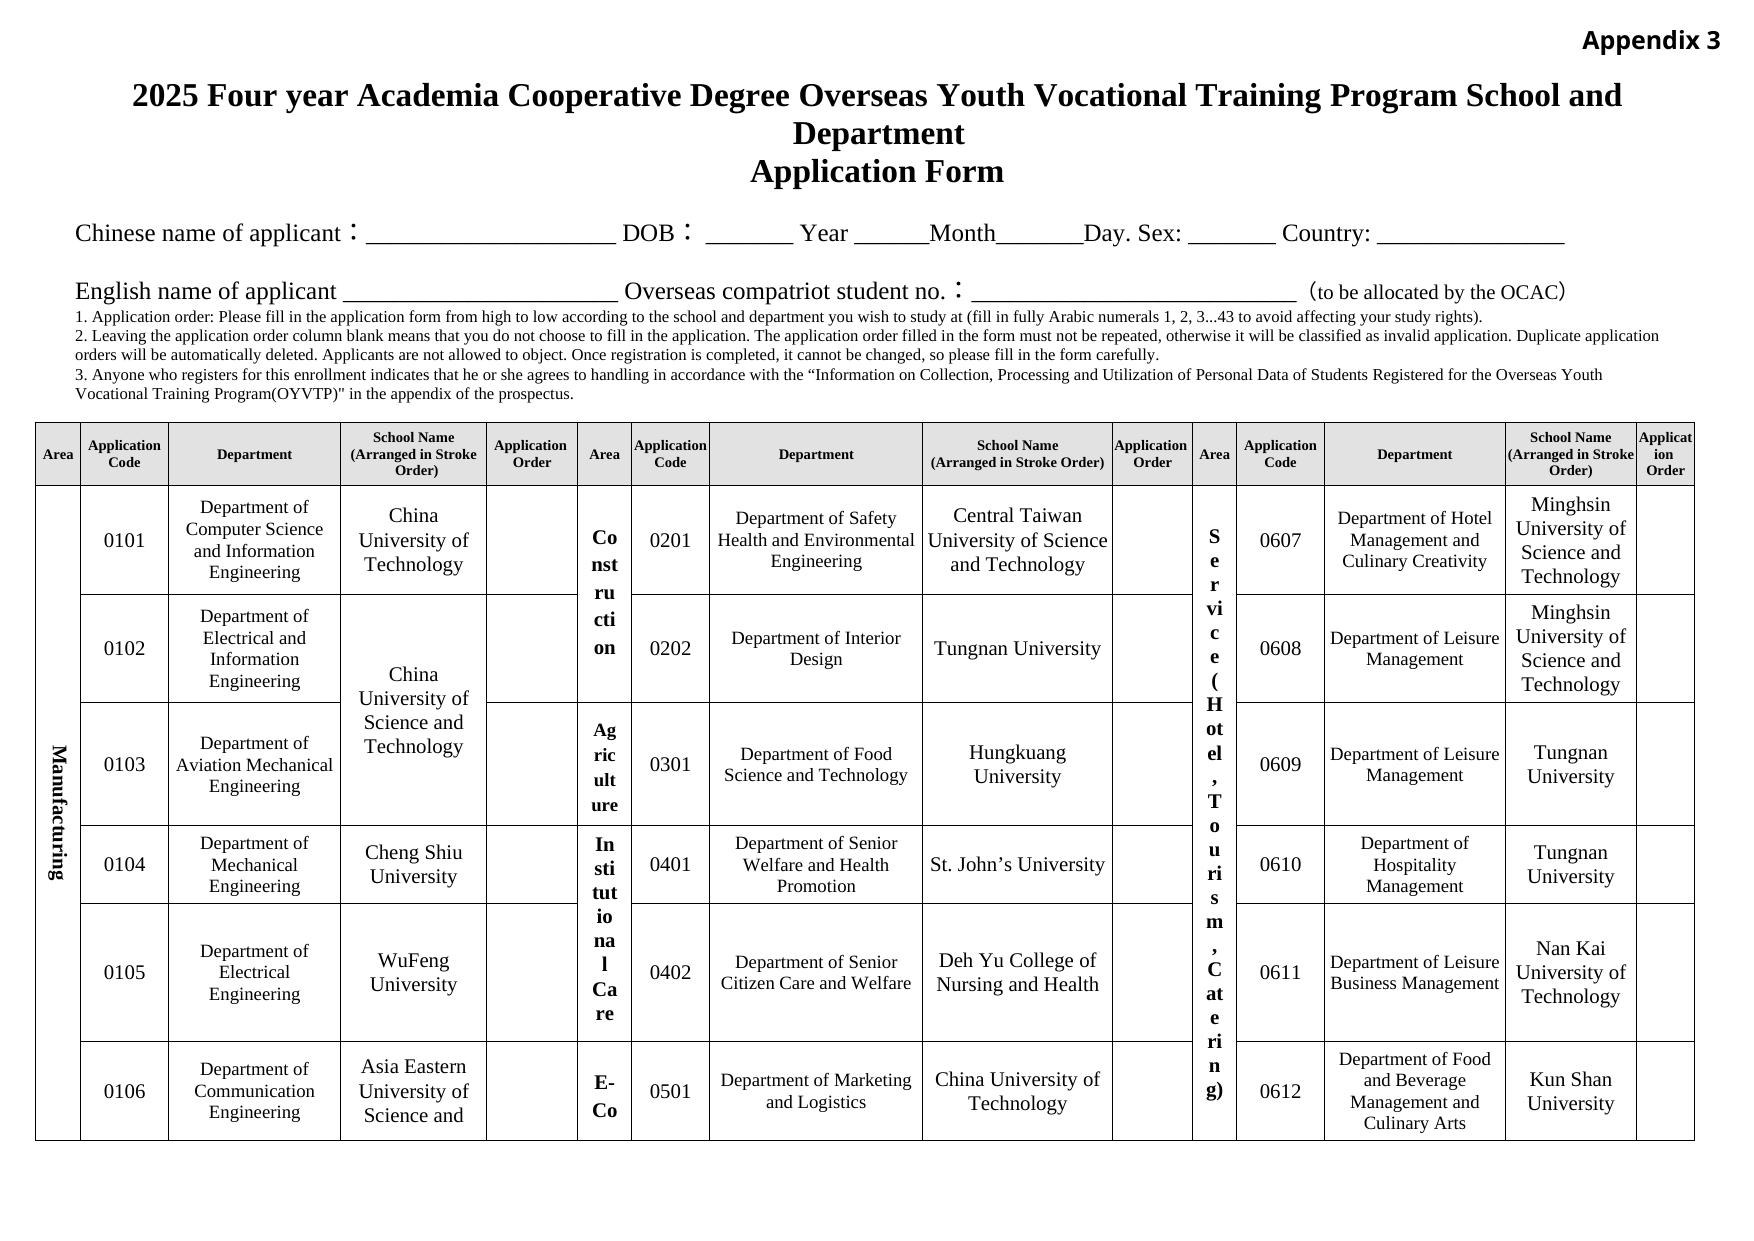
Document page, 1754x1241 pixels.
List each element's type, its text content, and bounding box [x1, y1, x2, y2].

table_cell 0402 [632, 904, 709, 1041]
table_cell [1637, 703, 1694, 825]
table_cell [1637, 904, 1694, 1041]
table_header Application Order [1637, 423, 1694, 485]
table_cell [1637, 486, 1694, 593]
table_cell [1113, 703, 1192, 825]
table_cell Minghsin University of Science and Technology [1506, 595, 1636, 702]
table_cell China University of Technology [341, 486, 486, 593]
table_cell Agriculture [578, 703, 631, 825]
table_cell Department of Hospitality Management [1325, 826, 1505, 902]
table_cell Tungnan University [1506, 703, 1636, 825]
table_header Application Order [1113, 423, 1192, 485]
table_cell [487, 703, 577, 825]
table_cell 0610 [1237, 826, 1324, 902]
table_cell Institutional Care [578, 826, 631, 1041]
table_cell [1113, 826, 1192, 902]
table_cell [1113, 1042, 1192, 1139]
table_cell E-Co [578, 1042, 631, 1139]
table_cell St. John’s University [923, 826, 1112, 902]
table_cell 0103 [81, 703, 168, 825]
table_cell Department of Leisure Business Management [1325, 904, 1505, 1041]
table_cell [1113, 595, 1192, 702]
table_cell Nan Kai University of Technology [1506, 904, 1636, 1041]
table_header Department [169, 423, 340, 485]
table_cell 0101 [81, 486, 168, 593]
table_header Department [710, 423, 922, 485]
table_header Department [1325, 423, 1505, 485]
table_header School Name (Arranged in Stroke Order) [923, 423, 1112, 485]
table_cell Tungnan University [923, 595, 1112, 702]
table_header Application Order [487, 423, 577, 485]
table_header Application Code [81, 423, 168, 485]
table_cell Service (Hotel, Tourism, Catering) [1193, 486, 1236, 1139]
table_cell [487, 1042, 577, 1139]
table_cell WuFeng University [341, 904, 486, 1041]
table_cell Department of Communication Engineering [169, 1042, 340, 1139]
table_cell Department of Computer Science and Information Engineering [169, 486, 340, 593]
text Chinese name of applicant：____________________ DOB： _______ Year ______Month_______Day. Sex: _______ Country: _______________ [75, 200, 1679, 248]
table_cell Asia Eastern University of Science and [341, 1042, 486, 1139]
table_cell Department of Electrical and Information Engineering [169, 595, 340, 702]
table_cell Kun Shan University [1506, 1042, 1636, 1139]
table_cell China University of Science and Technology [341, 595, 486, 825]
table_cell Department of Safety Health and Environmental Engineering [710, 486, 922, 593]
text Appendix 3 [1582, 22, 1729, 56]
text 2. Leaving the application order column blank means that you do not choose to fill in the application. The application order filled in the form must not be repeated, otherwise it will be classified as invalid application. Duplicate application orders will be automatically deleted. Applicants are not allowed to object. Once registration is completed, it cannot be changed, so please fill in the form carefully. [75, 326, 1679, 364]
table_cell [487, 904, 577, 1041]
table_cell 0612 [1237, 1042, 1324, 1139]
table_cell 0607 [1237, 486, 1324, 593]
table_cell Manufacturing [36, 486, 80, 1139]
table_cell Department of Aviation Mechanical Engineering [169, 703, 340, 825]
table_cell 0102 [81, 595, 168, 702]
table_cell 0201 [632, 486, 709, 593]
table_cell Department of Marketing and Logistics [710, 1042, 922, 1139]
table_cell 0501 [632, 1042, 709, 1139]
text 2025 Four year Academia Cooperative Degree Overseas Youth Vocational Training Program School and Department [63, 75, 1691, 152]
table_cell Tungnan University [1506, 826, 1636, 902]
table_header School Name (Arranged in Stroke Order) [1506, 423, 1636, 485]
table_cell Department of Food and Beverage Management and Culinary Arts [1325, 1042, 1505, 1139]
table_header Area [578, 423, 631, 485]
table_cell [487, 826, 577, 902]
table_cell Department of Food Science and Technology [710, 703, 922, 825]
table_cell [487, 595, 577, 702]
table_cell Central Taiwan University of Science and Technology [923, 486, 1112, 593]
table_cell 0301 [632, 703, 709, 825]
table_cell 0105 [81, 904, 168, 1041]
table_cell [1637, 1042, 1694, 1139]
table_cell Minghsin University of Science and Technology [1506, 486, 1636, 593]
table_cell Cheng Shiu University [341, 826, 486, 902]
table_cell Department of Mechanical Engineering [169, 826, 340, 902]
table_cell 0104 [81, 826, 168, 902]
table_cell Department of Senior Citizen Care and Welfare [710, 904, 922, 1041]
table_cell [1113, 904, 1192, 1041]
table_cell 0611 [1237, 904, 1324, 1041]
table_cell Department of Interior Design [710, 595, 922, 702]
table_cell Department of Leisure Management [1325, 703, 1505, 825]
table_cell 0202 [632, 595, 709, 702]
table_cell Department of Electrical Engineering [169, 904, 340, 1041]
table_cell 0401 [632, 826, 709, 902]
table_cell [1637, 826, 1694, 902]
table_cell [1637, 595, 1694, 702]
text English name of applicant ______________________ Overseas compatriot student no.：__________________________（to be allocated by the OCAC） [75, 259, 1679, 307]
table_cell 0106 [81, 1042, 168, 1139]
text 3. Anyone who registers for this enrollment indicates that he or she agrees to handling in accordance with the “Information on Collection, Processing and Utilization of Personal Data of Students Registered for the Overseas Youth Vocational Training Program(OYVTP)" in the appendix of the prospectus. [75, 364, 1679, 403]
table_cell 0609 [1237, 703, 1324, 825]
table_header Application Code [1237, 423, 1324, 485]
table_cell Construction [578, 486, 631, 702]
text 1. Application order: Please fill in the application form from high to low according to the school and department you wish to study at (fill in fully Arabic numerals 1, 2, 3...43 to avoid affecting your study rights). [75, 307, 1679, 326]
table_header Area [36, 423, 80, 485]
table_cell 0608 [1237, 595, 1324, 702]
table_cell Deh Yu College of Nursing and Health [923, 904, 1112, 1041]
table_header School Name (Arranged in Stroke Order) [341, 423, 486, 485]
table_cell Department of Senior Welfare and Health Promotion [710, 826, 922, 902]
table_header Area [1193, 423, 1236, 485]
table_header Application Code [632, 423, 709, 485]
table_cell China University of Technology [923, 1042, 1112, 1139]
table_cell Hungkuang University [923, 703, 1112, 825]
text Application Form [63, 152, 1691, 190]
table_cell Department of Hotel Management and Culinary Creativity [1325, 486, 1505, 593]
table_cell Department of Leisure Management [1325, 595, 1505, 702]
table_cell [487, 486, 577, 593]
table_cell [1113, 486, 1192, 593]
